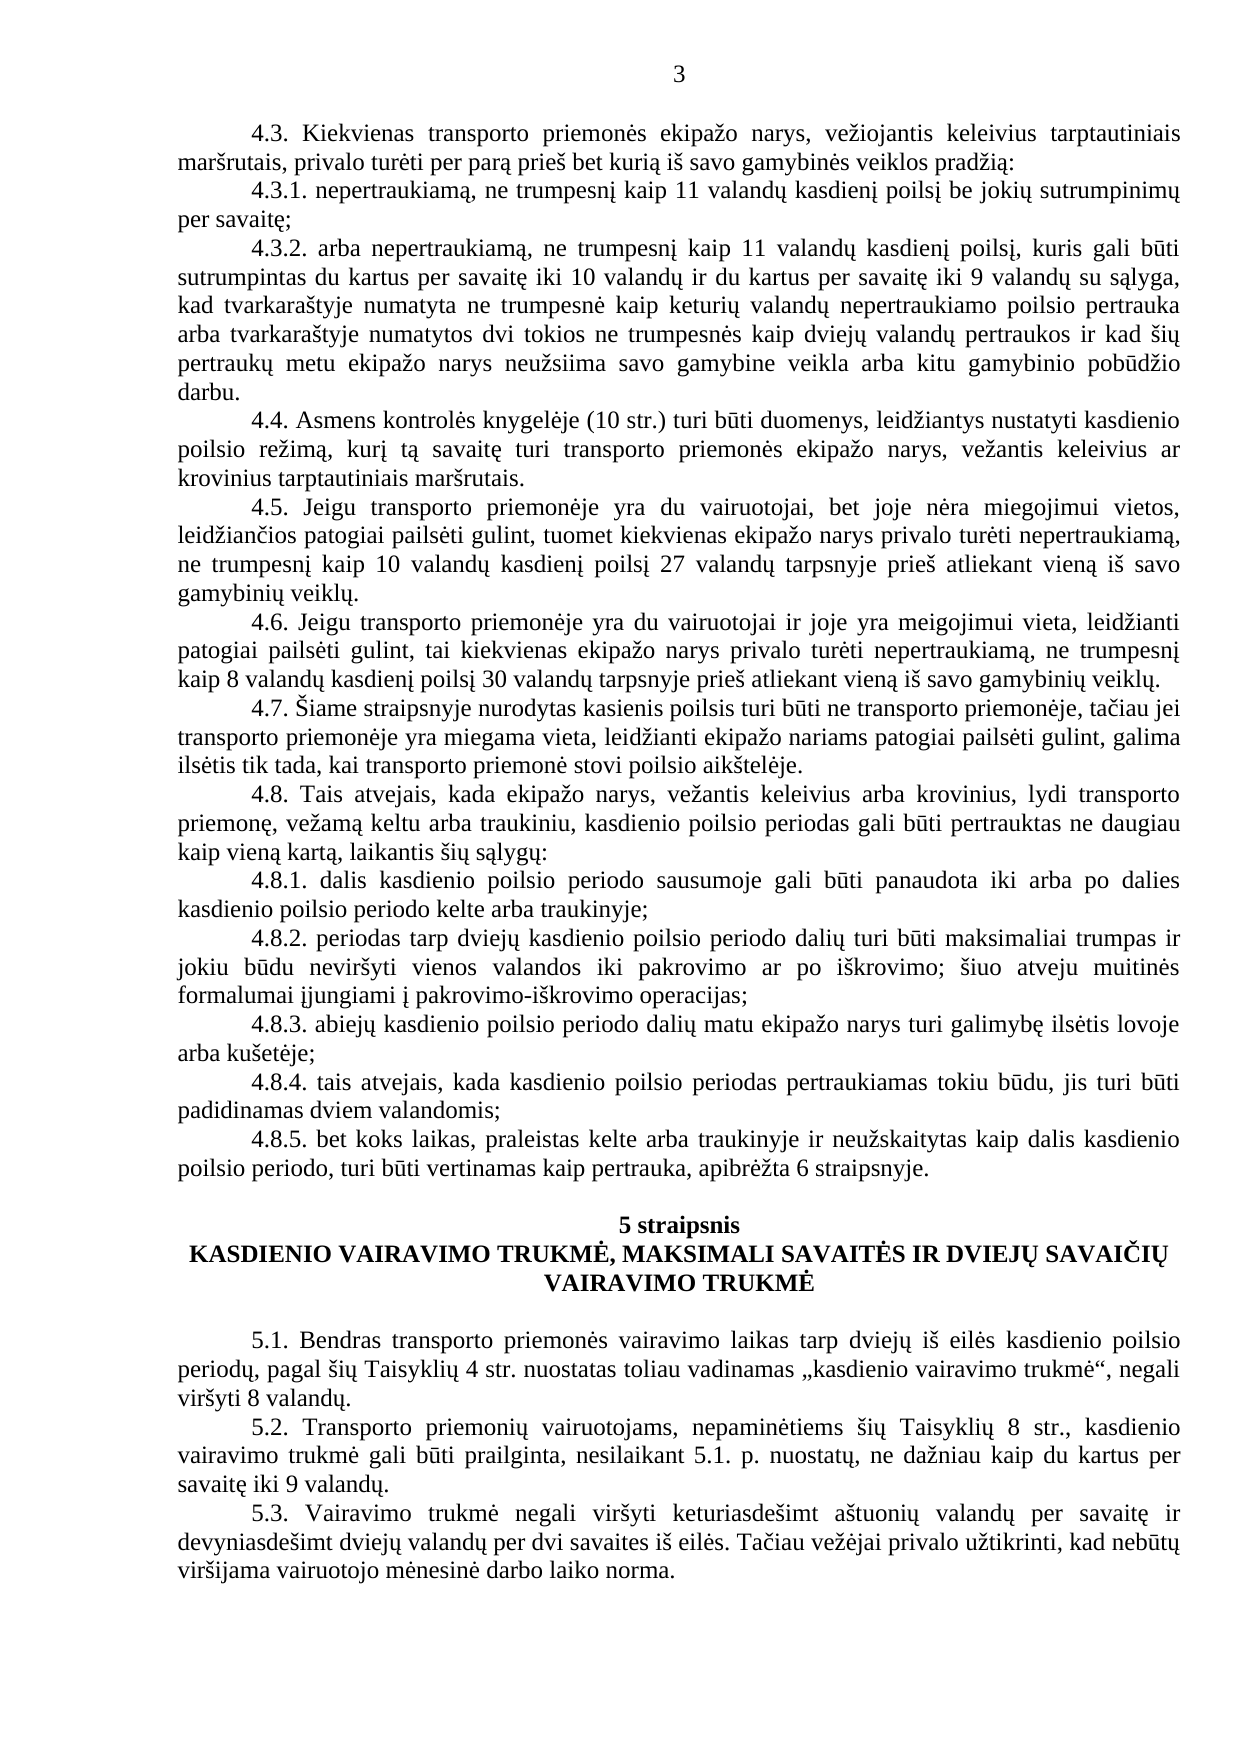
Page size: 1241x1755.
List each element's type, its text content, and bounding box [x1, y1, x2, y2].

text 4.6. Jeigu transporto priemonėje yra du vairuotojai ir joje yra meigojimui vieta, leidžianti patogiai pailsėti gulint, tai kiekvienas ekipažo narys privalo turėti nepertraukiamą, ne trumpesnį kaip 8 valandų kasdienį poilsį 30 valandų tarpsnyje prieš atliekant vieną iš savo gamybinių veiklų. [177, 607, 1181, 693]
text KASDIENIO VAIRAVIMO TRUKMĖ, MAKSIMALI SAVAITĖS IR DVIEJŲ SAVAIČIŲ VAIRAVIMO TRUKMĖ [177, 1239, 1181, 1297]
text 4.8.3. abiejų kasdienio poilsio periodo dalių matu ekipažo narys turi galimybę ilsėtis lovoje arba kušetėje; [177, 1009, 1181, 1067]
text 4.3. Kiekvienas transporto priemonės ekipažo narys, vežiojantis keleivius tarptautiniais maršrutais, privalo turėti per parą prieš bet kurią iš savo gamybinės veiklos pradžią: [177, 118, 1181, 176]
text 5.1. Bendras transporto priemonės vairavimo laikas tarp dviejų iš eilės kasdienio poilsio periodų, pagal šių Taisyklių 4 str. nuostatas toliau vadinamas „kasdienio vairavimo trukmė“, negali viršyti 8 valandų. [177, 1326, 1181, 1412]
text 4.8.1. dalis kasdienio poilsio periodo sausumoje gali būti panaudota iki arba po dalies kasdienio poilsio periodo kelte arba traukinyje; [177, 866, 1181, 923]
text 5.2. Transporto priemonių vairuotojams, nepaminėtiems šių Taisyklių 8 str., kasdienio vairavimo trukmė gali būti prailginta, nesilaikant 5.1. p. nuostatų, ne dažniau kaip du kartus per savaitę iki 9 valandų. [177, 1412, 1181, 1498]
text 4.3.2. arba nepertraukiamą, ne trumpesnį kaip 11 valandų kasdienį poilsį, kuris gali būti sutrumpintas du kartus per savaitę iki 10 valandų ir du kartus per savaitę iki 9 valandų su sąlyga, kad tvarkaraštyje numatyta ne trumpesnė kaip keturių valandų nepertraukiamo poilsio pertrauka arba tvarkaraštyje numatytos dvi tokios ne trumpesnės kaip dviejų valandų pertraukos ir kad šių pertraukų metu ekipažo narys neužsiima savo gamybine veikla arba kitu gamybinio pobūdžio darbu. [177, 233, 1181, 406]
text 4.8.5. bet koks laikas, praleistas kelte arba traukinyje ir neužskaitytas kaip dalis kasdienio poilsio periodo, turi būti vertinamas kaip pertrauka, apibrėžta 6 straipsnyje. [177, 1124, 1181, 1182]
text 4.8.4. tais atvejais, kada kasdienio poilsio periodas pertraukiamas tokiu būdu, jis turi būti padidinamas dviem valandomis; [177, 1067, 1181, 1124]
text 4.4. Asmens kontrolės knygelėje (10 str.) turi būti duomenys, leidžiantys nustatyti kasdienio poilsio režimą, kurį tą savaitę turi transporto priemonės ekipažo narys, vežantis keleivius ar krovinius tarptautiniais maršrutais. [177, 406, 1181, 492]
text 5.3. Vairavimo trukmė negali viršyti keturiasdešimt aštuonių valandų per savaitę ir devyniasdešimt dviejų valandų per dvi savaites iš eilės. Tačiau vežėjai privalo užtikrinti, kad nebūtų viršijama vairuotojo mėnesinė darbo laiko norma. [177, 1498, 1181, 1584]
text 4.5. Jeigu transporto priemonėje yra du vairuotojai, bet joje nėra miegojimui vietos, leidžiančios patogiai pailsėti gulint, tuomet kiekvienas ekipažo narys privalo turėti nepertraukiamą, ne trumpesnį kaip 10 valandų kasdienį poilsį 27 valandų tarpsnyje prieš atliekant vieną iš savo gamybinių veiklų. [177, 492, 1181, 607]
text 4.3.1. nepertraukiamą, ne trumpesnį kaip 11 valandų kasdienį poilsį be jokių sutrumpinimų per savaitę; [177, 176, 1181, 233]
text 4.8. Tais atvejais, kada ekipažo narys, vežantis keleivius arba krovinius, lydi transporto priemonę, vežamą keltu arba traukiniu, kasdienio poilsio periodas gali būti pertrauktas ne daugiau kaip vieną kartą, laikantis šių sąlygų: [177, 779, 1181, 866]
text 4.8.2. periodas tarp dviejų kasdienio poilsio periodo dalių turi būti maksimaliai trumpas ir jokiu būdu neviršyti vienos valandos iki pakrovimo ar po iškrovimo; šiuo atveju muitinės formalumai įjungiami į pakrovimo-iškrovimo operacijas; [177, 923, 1181, 1009]
text 5 straipsnis [177, 1211, 1181, 1239]
text 4.7. Šiame straipsnyje nurodytas kasienis poilsis turi būti ne transporto priemonėje, tačiau jei transporto priemonėje yra miegama vieta, leidžianti ekipažo nariams patogiai pailsėti gulint, galima ilsėtis tik tada, kai transporto priemonė stovi poilsio aikštelėje. [177, 693, 1181, 779]
